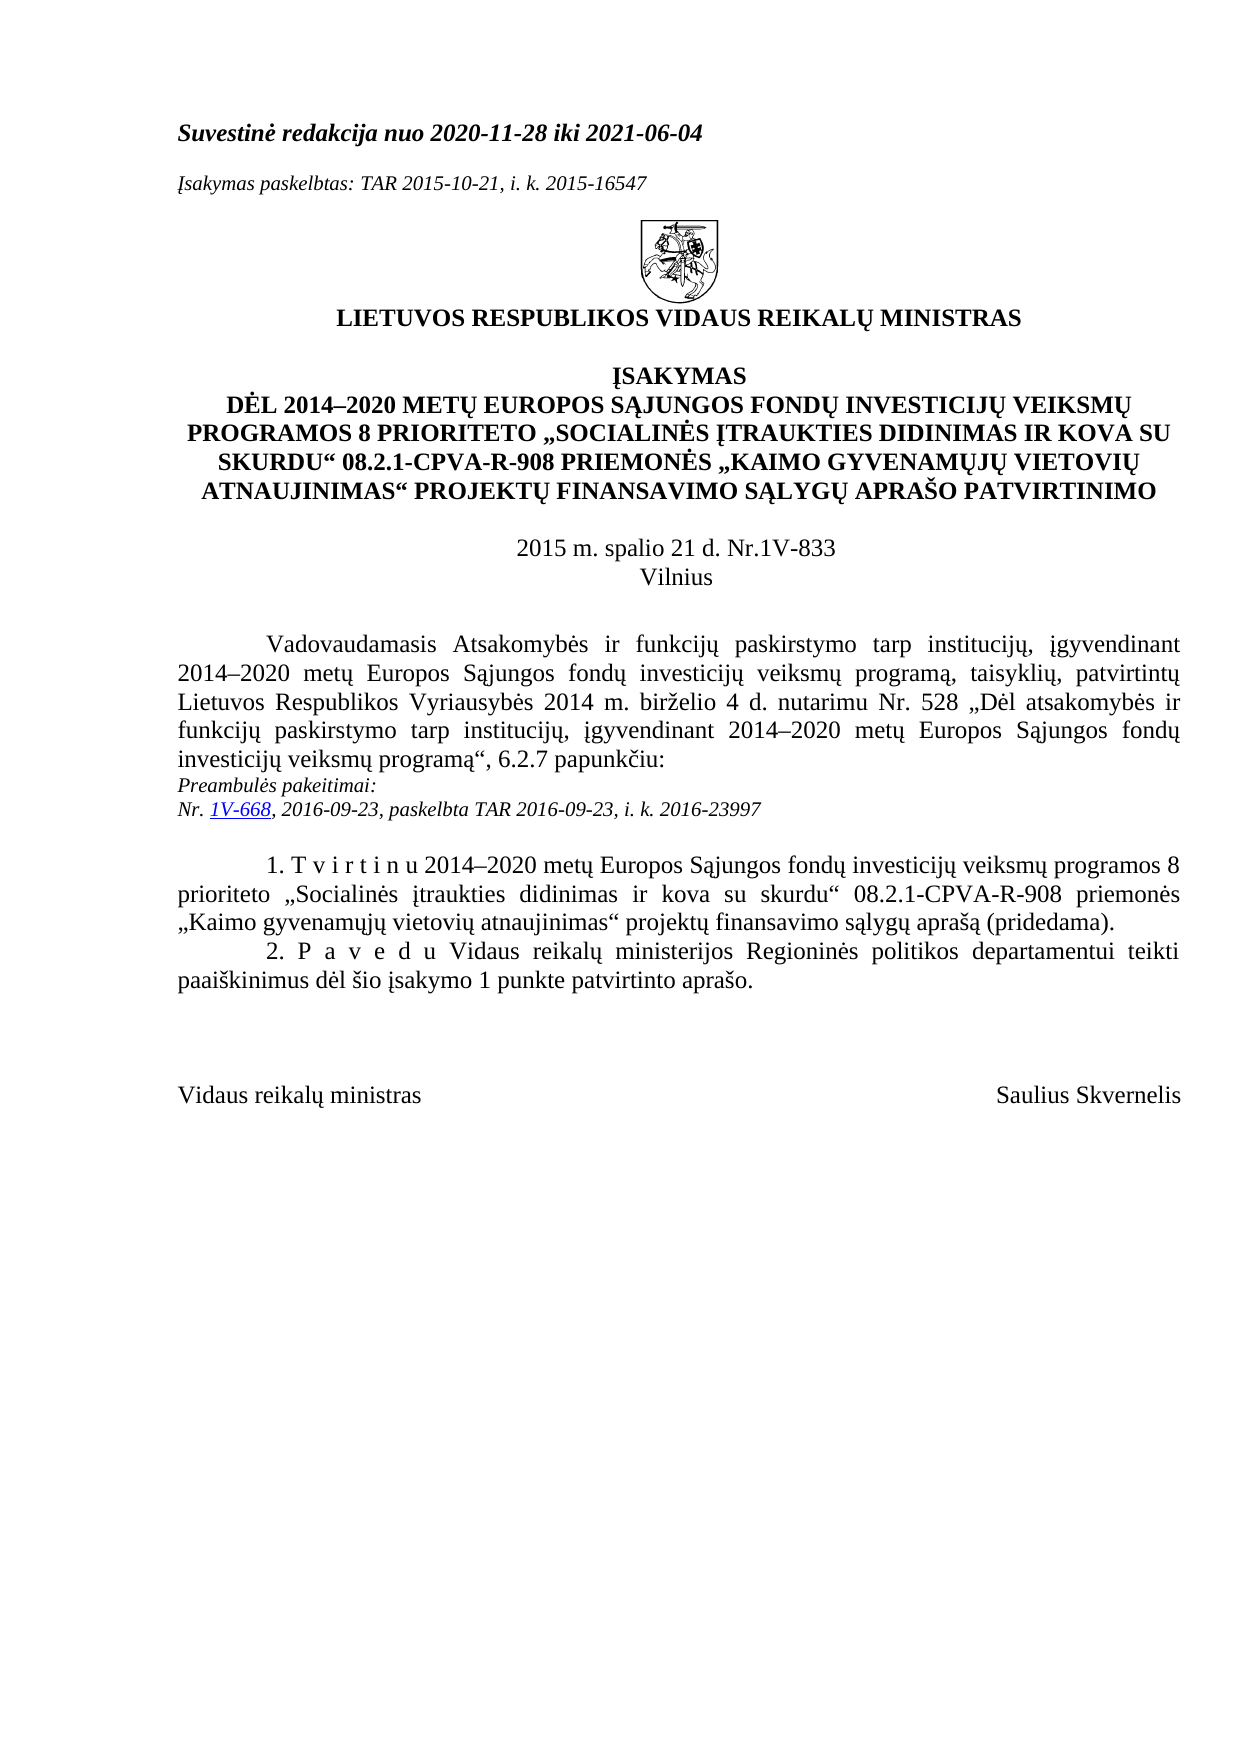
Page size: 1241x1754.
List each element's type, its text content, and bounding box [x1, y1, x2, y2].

text Suvestinė redakcija nuo 2020-11-28 iki 2021-06-04 [177, 118, 1181, 147]
text Preambulės pakeitimai: [177, 773, 1181, 797]
text Vilnius [177, 562, 1181, 591]
text 2015 m. spalio 21 d. Nr.1V-833 [177, 533, 1181, 562]
text Vadovaudamasis Atsakomybės ir funkcijų paskirstymo tarp institucijų, įgyvendinant 2014–2020 metų Europos Sąjungos fondų investicijų veiksmų programą, taisyklių, patvirtintų Lietuvos Respublikos Vyriausybės 2014 m. birželio 4 d. nutarimu Nr. 528 „Dėl atsakomybės ir funkcijų paskirstymo tarp institucijų, įgyvendinant 2014–2020 metų Europos Sąjungos fondų investicijų veiksmų programą“, 6.2.7 papunkčiu: [177, 629, 1181, 773]
text 1. T v i r t i n u 2014–2020 metų Europos Sąjungos fondų investicijų veiksmų programos 8 prioriteto „Socialinės įtraukties didinimas ir kova su skurdu“ 08.2.1-CPVA-R-908 priemonės „Kaimo gyvenamųjų vietovių atnaujinimas“ projektų finansavimo sąlygų aprašą (pridedama). [177, 850, 1181, 936]
text Įsakymas paskelbtas: TAR 2015-10-21, i. k. 2015-16547 [177, 171, 1181, 195]
text Vidaus reikalų ministras Saulius Skvernelis [177, 1080, 1181, 1109]
text 2. P a v e d u Vidaus reikalų ministerijos Regioninės politikos departamentui teikti paaiškinimus dėl šio įsakymo 1 punkte patvirtinto aprašo. [177, 936, 1181, 994]
text ĮSAKYMAS [177, 361, 1181, 390]
text Nr. 1V-668, 2016-09-23, paskelbta TAR 2016-09-23, i. k. 2016-23997 [177, 797, 1181, 821]
text LIETUVOS RESPUBLIKOS VIDAUS REIKALŲ MINISTRAS [177, 303, 1181, 332]
text DĖL 2014–2020 METŲ EUROPOS SĄJUNGOS FONDŲ INVESTICIJŲ VEIKSMŲ PROGRAMOS 8 PRIORITETO „SOCIALINĖS ĮTRAUKTIES DIDINIMAS IR KOVA SU SKURDU“ 08.2.1-CPVA-R-908 priemonės „Kaimo gyvenamųjų vietovių atnaujinimas“ PROJEKTŲ FINANSAVIMO SĄLYGŲ APRAŠO PATVIRTINIMO [177, 390, 1181, 505]
